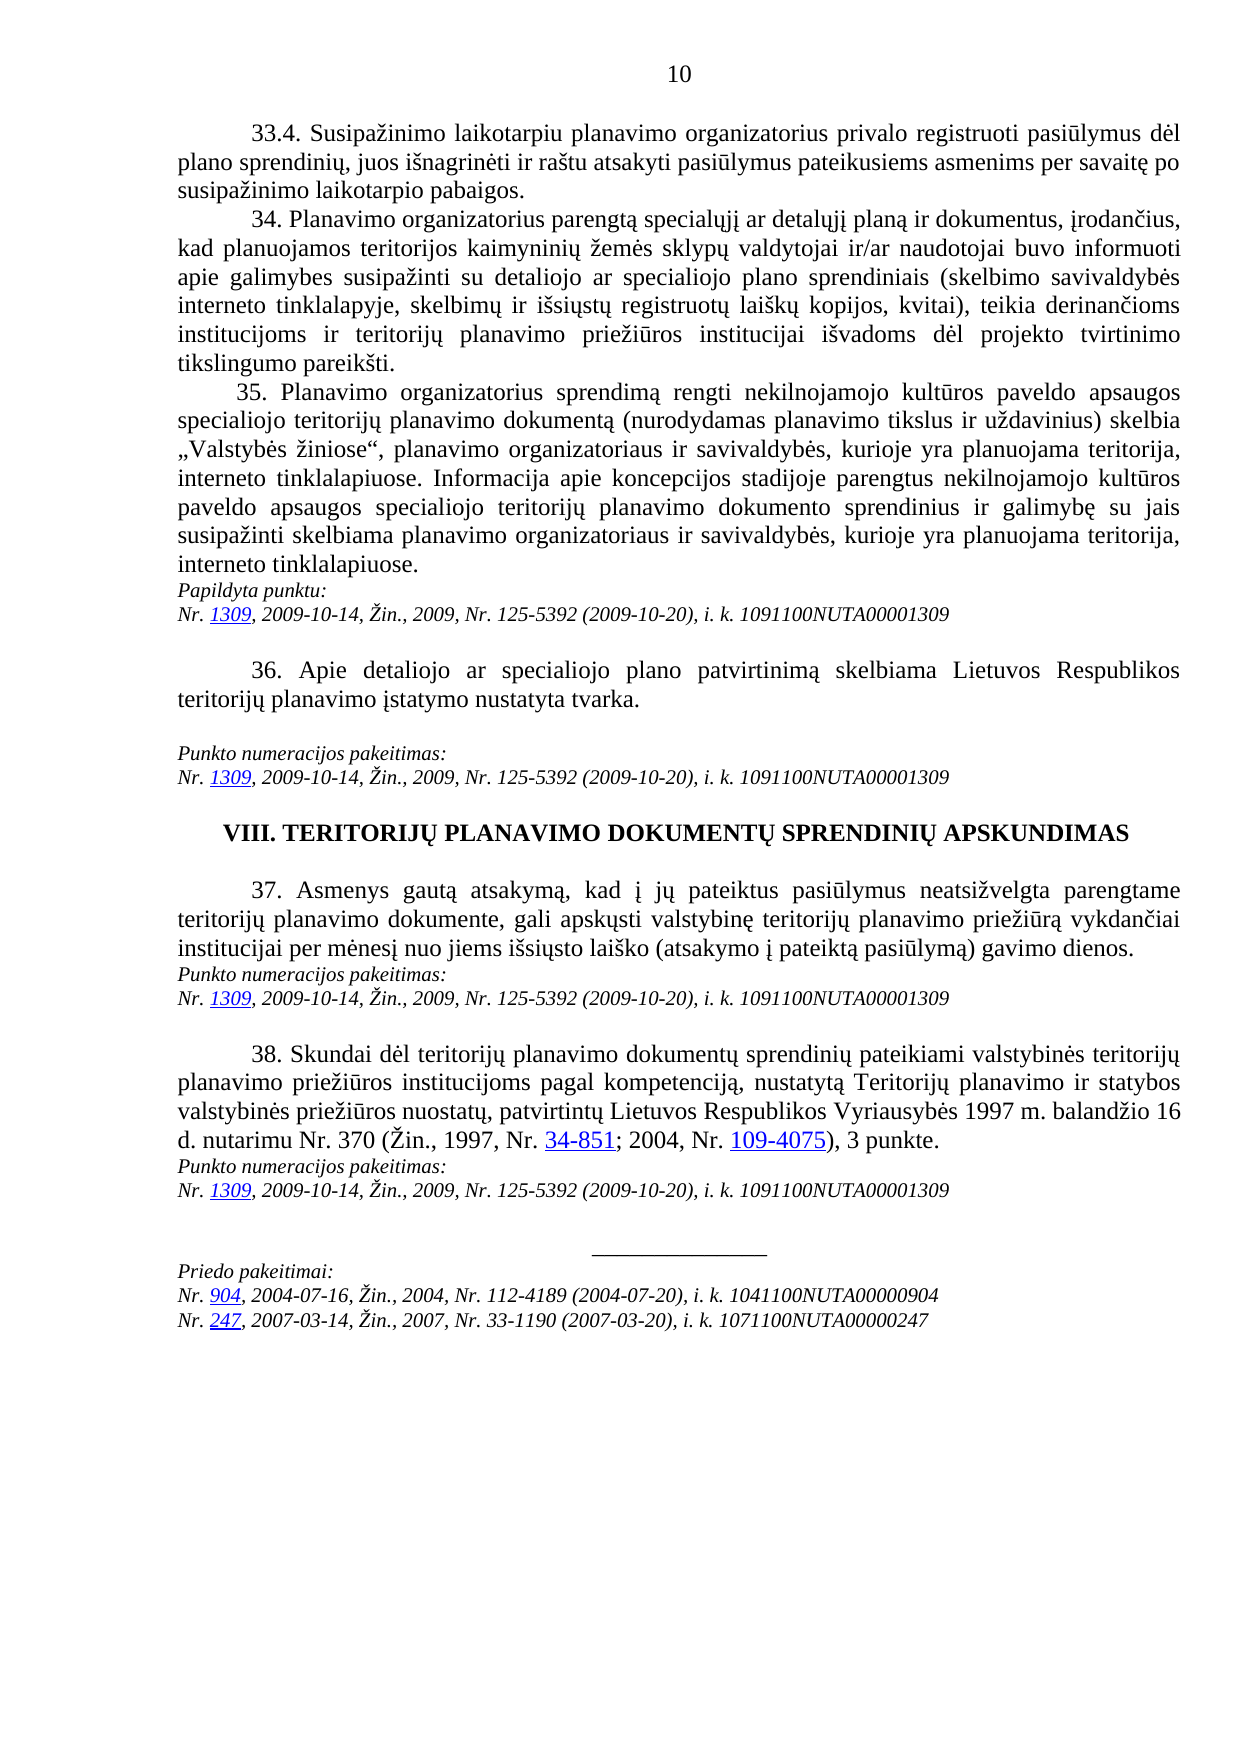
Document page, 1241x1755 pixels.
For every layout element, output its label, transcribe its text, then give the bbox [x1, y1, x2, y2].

text Priedo pakeitimai: [177, 1259, 1181, 1283]
text Punkto numeracijos pakeitimas: [177, 1154, 1181, 1178]
text Papildyta punktu: [177, 578, 1181, 602]
text Nr. 1309, 2009-10-14, Žin., 2009, Nr. 125-5392 (2009-10-20), i. k. 1091100NUTA00001309 [177, 986, 1181, 1010]
text Punkto numeracijos pakeitimas: [177, 962, 1181, 986]
text Nr. 1309, 2009-10-14, Žin., 2009, Nr. 125-5392 (2009-10-20), i. k. 1091100NUTA00001309 [177, 602, 1181, 626]
text 33.4. Susipažinimo laikotarpiu planavimo organizatorius privalo registruoti pasiūlymus dėl plano sprendinių, juos išnagrinėti ir raštu atsakyti pasiūlymus pateikusiems asmenims per savaitę po susipažinimo laikotarpio pabaigos. [177, 118, 1181, 204]
text 37. Asmenys gautą atsakymą, kad į jų pateiktus pasiūlymus neatsižvelgta parengtame teritorijų planavimo dokumente, gali apskųsti valstybinę teritorijų planavimo priežiūrą vykdančiai institucijai per mėnesį nuo jiems išsiųsto laiško (atsakymo į pateiktą pasiūlymą) gavimo dienos. [177, 876, 1181, 962]
text Nr. 1309, 2009-10-14, Žin., 2009, Nr. 125-5392 (2009-10-20), i. k. 1091100NUTA00001309 [177, 1178, 1181, 1202]
text Nr. 904, 2004-07-16, Žin., 2004, Nr. 112-4189 (2004-07-20), i. k. 1041100NUTA00000904 [177, 1283, 1181, 1307]
text 36. Apie detaliojo ar specialiojo plano patvirtinimą skelbiama Lietuvos Respublikos teritorijų planavimo įstatymo nustatyta tvarka. [177, 655, 1181, 712]
text VIII. TERITORIJŲ PLANAVIMO DOKUMENTŲ SPRENDINIŲ APSKUNDIMAS [177, 818, 1181, 847]
text Nr. 1309, 2009-10-14, Žin., 2009, Nr. 125-5392 (2009-10-20), i. k. 1091100NUTA00001309 [177, 765, 1181, 789]
text 34. Planavimo organizatorius parengtą specialųjį ar detalųjį planą ir dokumentus, įrodančius, kad planuojamos teritorijos kaimyninių žemės sklypų valdytojai ir/ar naudotojai buvo informuoti apie galimybes susipažinti su detaliojo ar specialiojo plano sprendiniais (skelbimo savivaldybės interneto tinklalapyje, skelbimų ir išsiųstų registruotų laiškų kopijos, kvitai), teikia derinančioms institucijoms ir teritorijų planavimo priežiūros institucijai išvadoms dėl projekto tvirtinimo tikslingumo pareikšti. [177, 204, 1181, 377]
text 35. Planavimo organizatorius sprendimą rengti nekilnojamojo kultūros paveldo apsaugos specialiojo teritorijų planavimo dokumentą (nurodydamas planavimo tikslus ir uždavinius) skelbia „Valstybės žiniose“, planavimo organizatoriaus ir savivaldybės, kurioje yra planuojama teritorija, interneto tinklalapiuose. Informacija apie koncepcijos stadijoje parengtus nekilnojamojo kultūros paveldo apsaugos specialiojo teritorijų planavimo dokumento sprendinius ir galimybę su jais susipažinti skelbiama planavimo organizatoriaus ir savivaldybės, kurioje yra planuojama teritorija, interneto tinklalapiuose. [177, 377, 1181, 578]
text Nr. 247, 2007-03-14, Žin., 2007, Nr. 33-1190 (2007-03-20), i. k. 1071100NUTA00000247 [177, 1307, 1181, 1332]
text Punkto numeracijos pakeitimas: [177, 741, 1181, 765]
text 38. Skundai dėl teritorijų planavimo dokumentų sprendinių pateikiami valstybinės teritorijų planavimo priežiūros institucijoms pagal kompetenciją, nustatytą Teritorijų planavimo ir statybos valstybinės priežiūros nuostatų, patvirtintų Lietuvos Respublikos Vyriausybės 1997 m. balandžio 16 d. nutarimu Nr. 370 (Žin., 1997, Nr. 34-851; 2004, Nr. 109-4075), 3 punkte. [177, 1039, 1181, 1154]
text ______________ [177, 1231, 1181, 1259]
